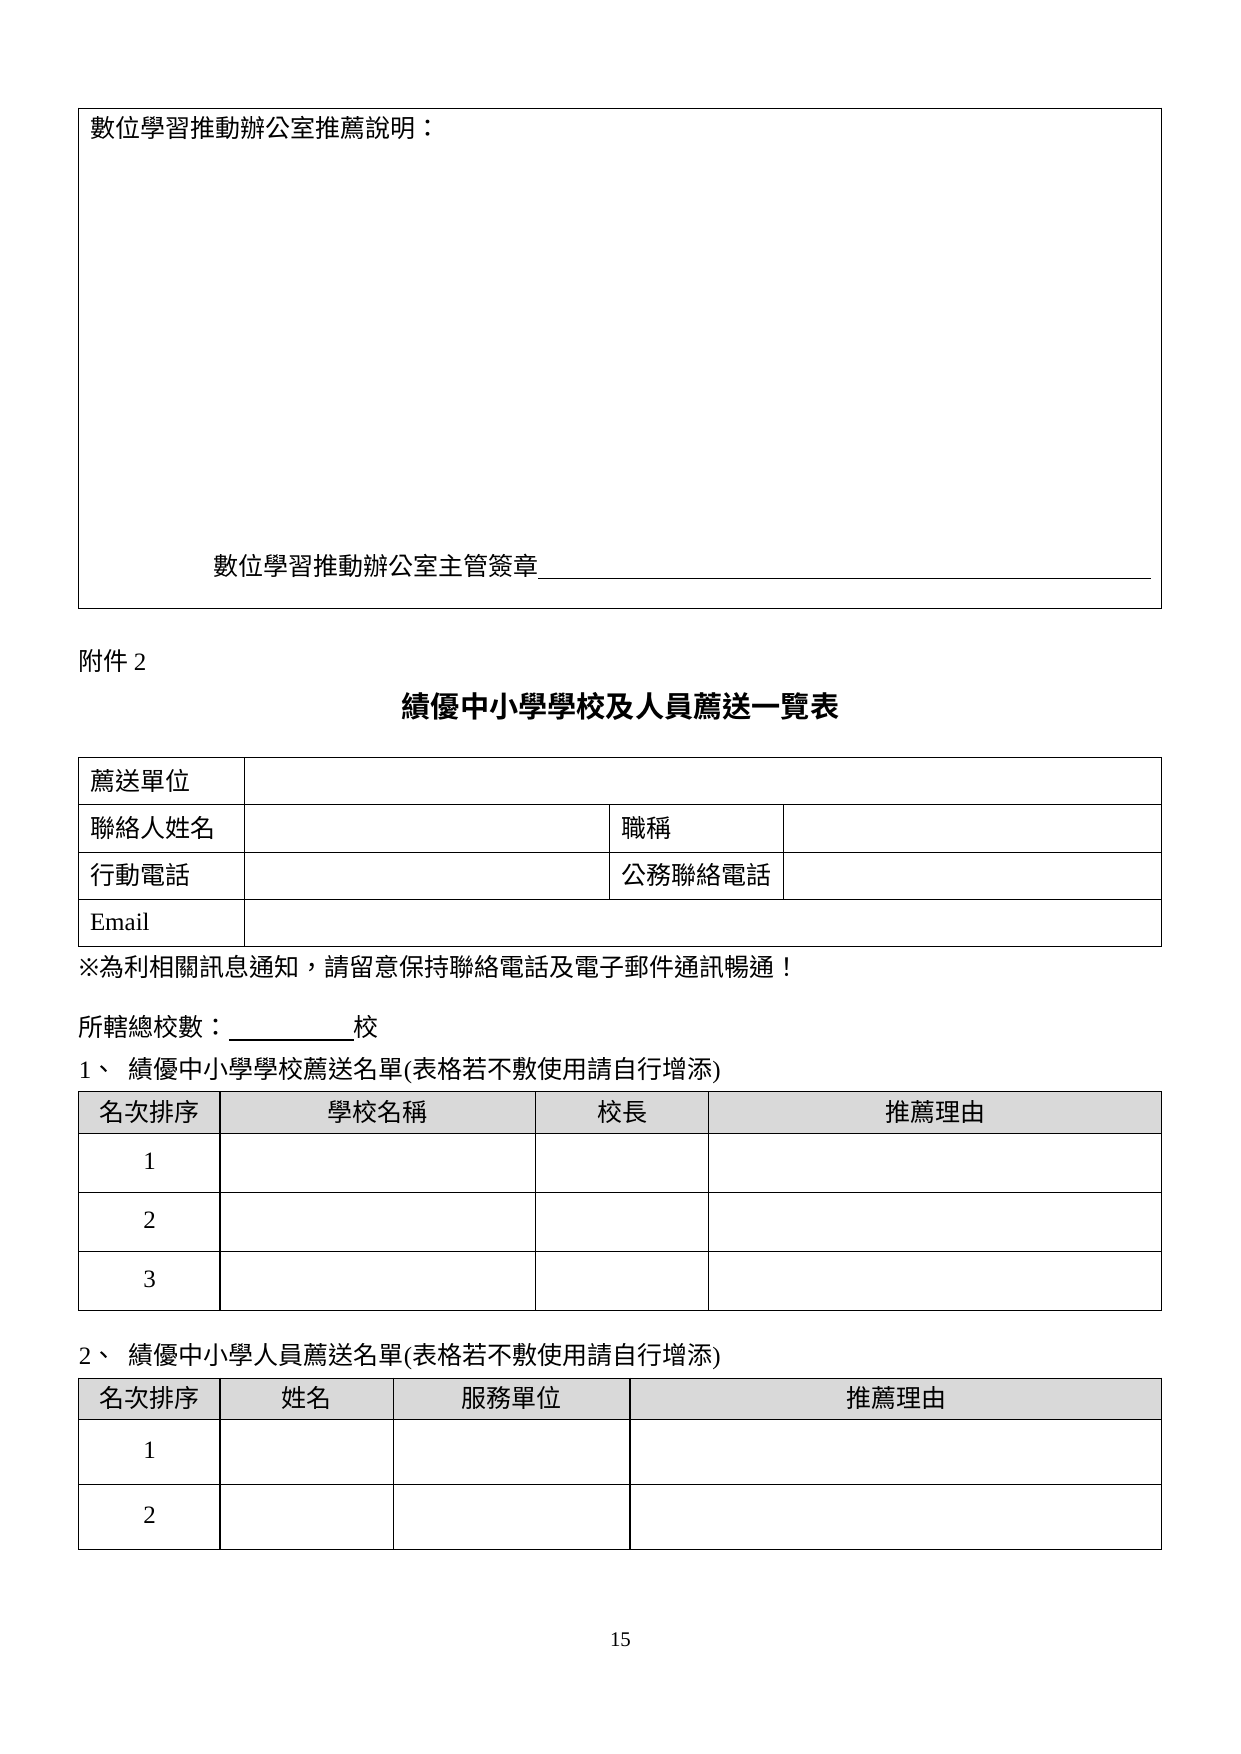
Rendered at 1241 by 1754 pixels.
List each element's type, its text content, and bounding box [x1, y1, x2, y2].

table_cell [536, 1252, 708, 1310]
text 績優中小學學校及人員薦送一覽表 [78, 683, 1162, 726]
table_header [245, 758, 1161, 804]
table_cell 2 [79, 1193, 219, 1251]
table_header 名次排序 [79, 1379, 219, 1419]
text 附件2 [78, 642, 1162, 678]
table_cell 1 [79, 1420, 219, 1484]
table_header 服務單位 [394, 1379, 629, 1419]
text 所轄總校數： 校 [78, 1008, 1162, 1044]
table_cell 2 [79, 1485, 219, 1549]
table_cell [245, 805, 609, 852]
table_cell [221, 1420, 393, 1484]
list 績優中小學學校薦送名單(表格若不敷使用請自行增添) [78, 1049, 1162, 1086]
text ※為利相關訊息通知，請留意保持聯絡電話及電子郵件通訊暢通！ [78, 947, 1162, 983]
table_cell [221, 1252, 535, 1310]
table_cell Email [79, 900, 244, 946]
table_cell [709, 1252, 1161, 1310]
table_cell [536, 1134, 708, 1192]
table_cell [221, 1485, 393, 1549]
table_cell [245, 900, 1161, 946]
table_header 名次排序 [79, 1092, 219, 1133]
table_cell [394, 1420, 629, 1484]
table_cell 3 [79, 1252, 219, 1310]
table_cell [245, 853, 609, 899]
table_cell [536, 1193, 708, 1251]
table_cell 行動電話 [79, 853, 244, 899]
table_cell 職稱 [610, 805, 783, 852]
table_header 姓名 [221, 1379, 393, 1419]
table_cell [394, 1485, 629, 1549]
table_cell [709, 1134, 1161, 1192]
table_header 學校名稱 [221, 1092, 535, 1133]
table_cell 公務聯絡電話 [610, 853, 783, 899]
table_cell 1 [79, 1134, 219, 1192]
table_header 校長 [536, 1092, 708, 1133]
table_cell [784, 853, 1161, 899]
table_header 推薦理由 [709, 1092, 1161, 1133]
table_cell 數位學習推動辦公室推薦說明： 數位學習推動辦公室主管簽章 [79, 109, 1161, 608]
list 績優中小學人員薦送名單(表格若不敷使用請自行增添) [78, 1336, 1162, 1372]
table_cell [631, 1485, 1161, 1549]
table_cell [221, 1193, 535, 1251]
table_cell 聯絡人姓名 [79, 805, 244, 852]
table_cell [631, 1420, 1161, 1484]
table_cell [221, 1134, 535, 1192]
table_header 推薦理由 [631, 1379, 1161, 1419]
table_cell [784, 805, 1161, 852]
table_header 薦送單位 [79, 758, 244, 804]
table_cell [709, 1193, 1161, 1251]
